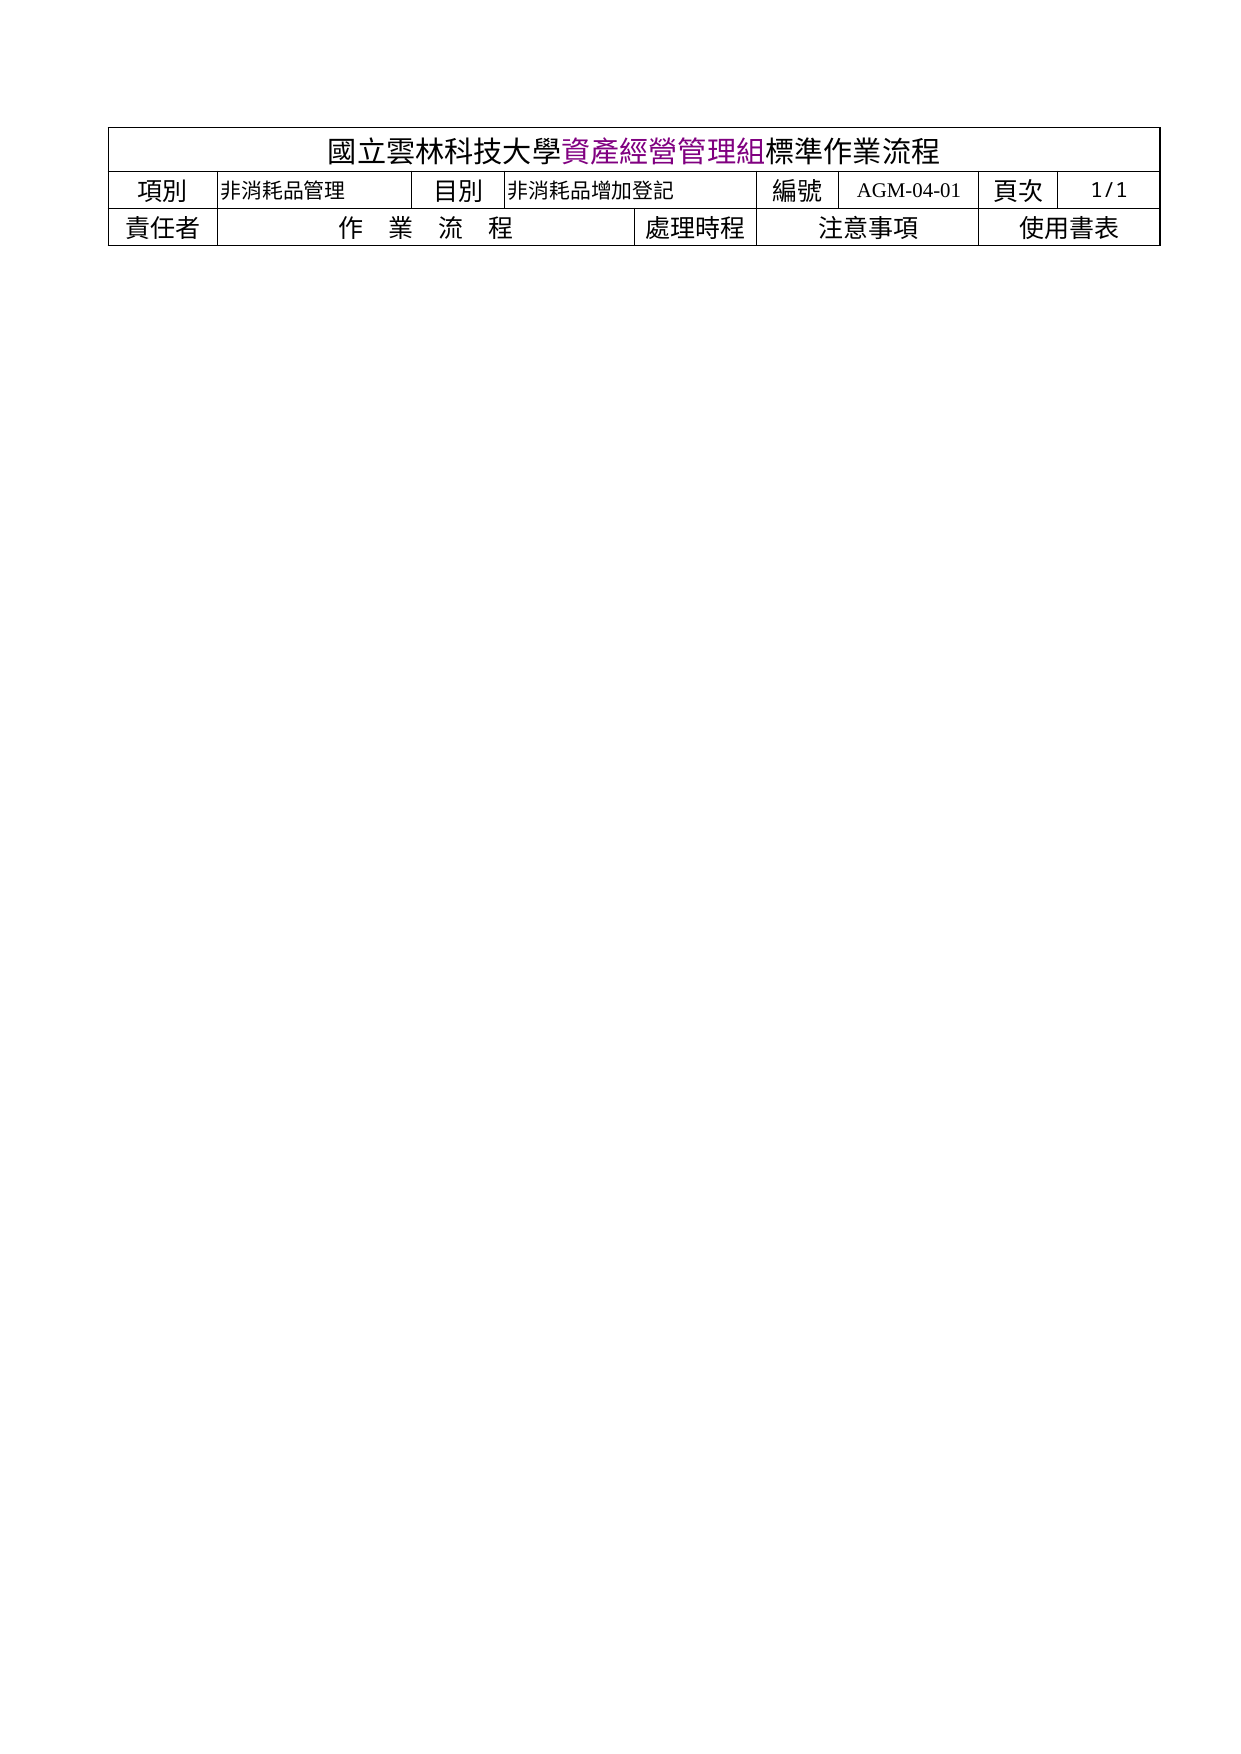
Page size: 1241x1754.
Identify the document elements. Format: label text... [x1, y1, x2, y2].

table_header 國立雲林科技大學資產經營管理組標準作業流程 [109, 128, 1159, 171]
table_cell 項別 [109, 172, 217, 208]
table_cell 責任者 [109, 209, 217, 245]
table_cell 非消耗品管理 [218, 172, 411, 208]
table_cell 頁次 [979, 172, 1057, 208]
table_cell 非消耗品增加登記 [505, 172, 756, 208]
table_cell 1/1 [1058, 172, 1159, 208]
table_cell 目別 [412, 172, 504, 208]
table_cell 使用書表 [979, 209, 1159, 245]
table_cell 處理時程 [635, 209, 756, 245]
table_cell AGM-04-01 [839, 172, 978, 208]
table_cell 注意事項 [757, 209, 978, 245]
table_cell 作 業 流 程 [218, 209, 634, 245]
table_cell 編號 [757, 172, 838, 208]
